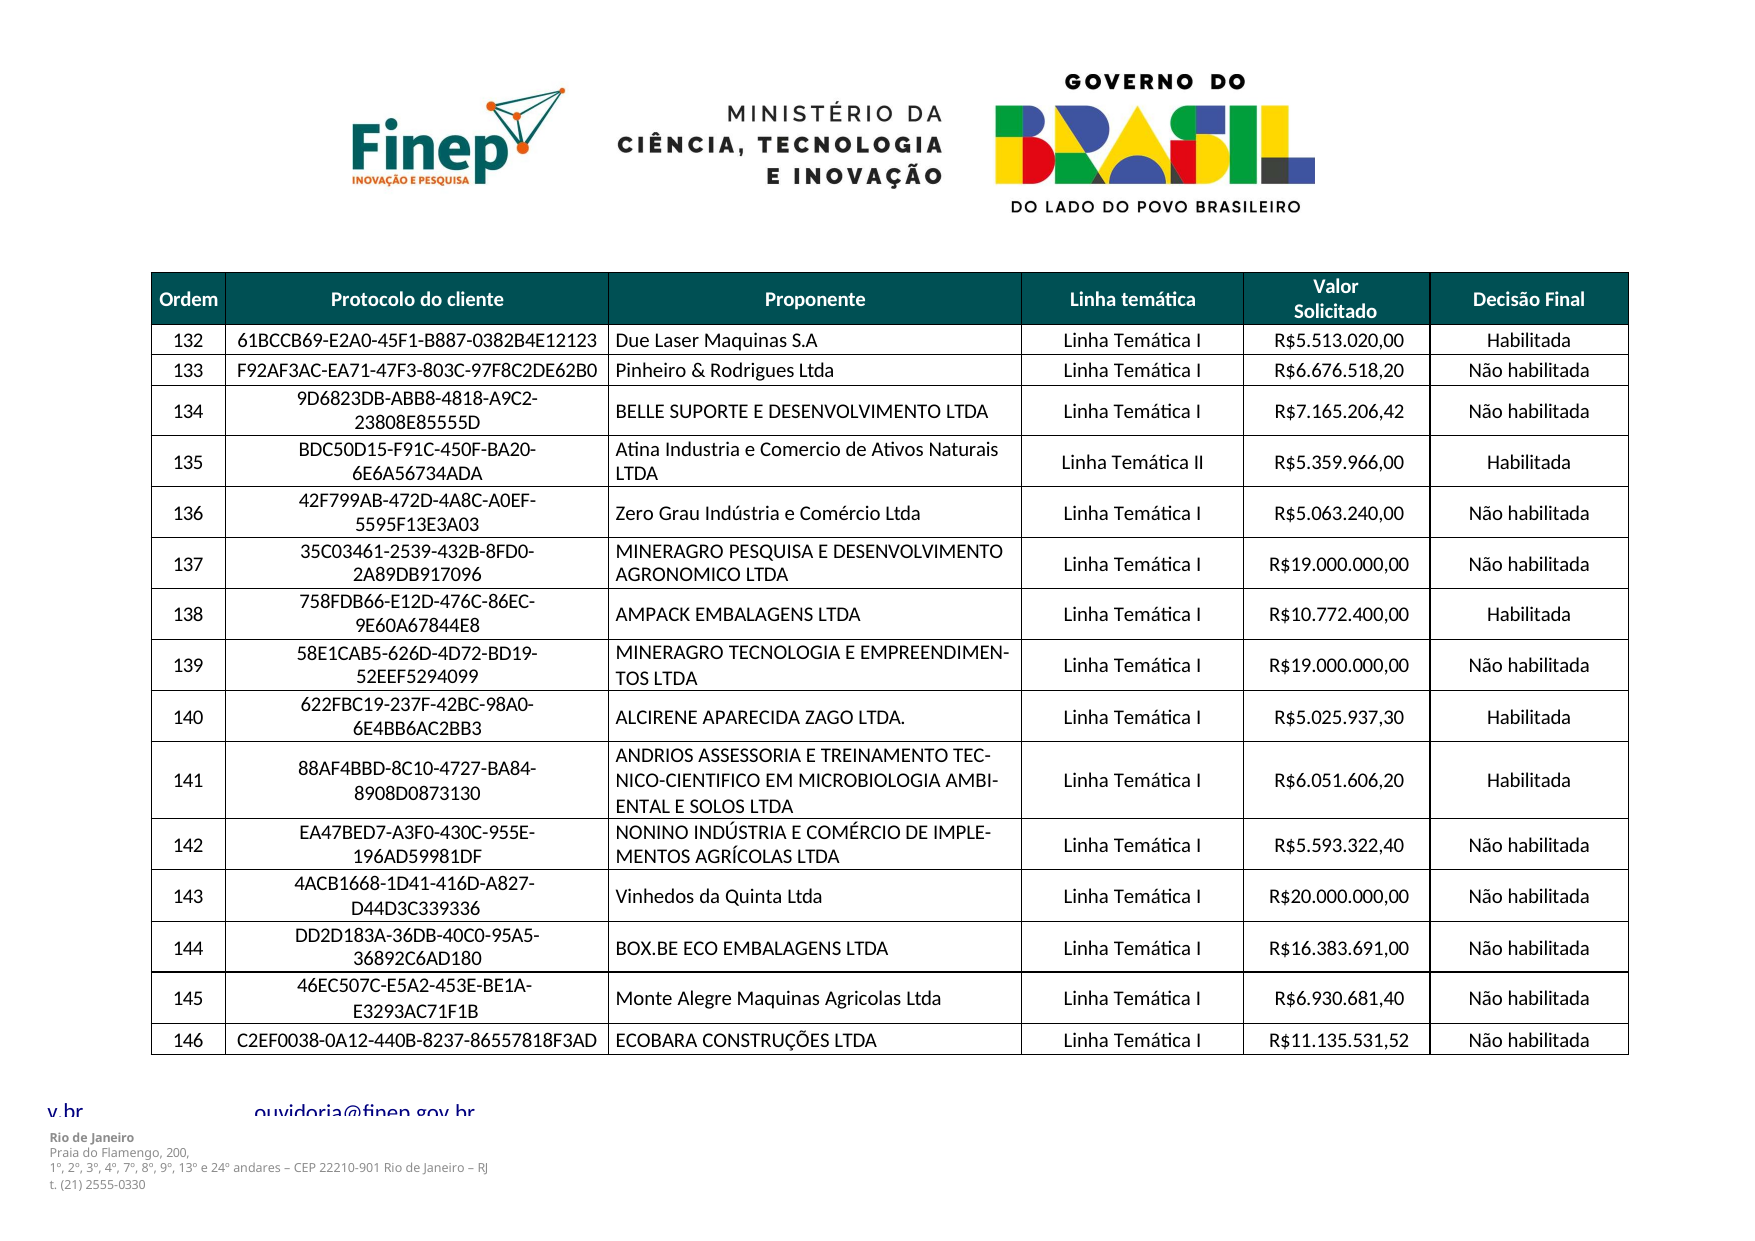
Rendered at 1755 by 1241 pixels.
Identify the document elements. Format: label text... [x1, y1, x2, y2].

table_cell Habilitada [1431, 691, 1628, 741]
table_cell R$5.063.240,00 [1244, 487, 1429, 537]
table_cell Habilitada [1431, 742, 1628, 818]
table_header Ordem [152, 273, 225, 324]
table_cell DD2D183A-36DB-40C0-95A5- 36892C6AD180 [226, 922, 608, 971]
table_header Proponente [609, 273, 1021, 324]
table_cell R$11.135.531,52 [1244, 1024, 1429, 1053]
table_cell R$16.383.691,00 [1244, 922, 1429, 971]
table_cell Habilitada [1431, 436, 1628, 486]
table_cell R$6.051.606,20 [1244, 742, 1429, 818]
table_cell Não habilitada [1431, 386, 1628, 435]
table_cell ANDRIOS ASSESSORIA E TREINAMENTO TEC- NICO-CIENTIFICO EM MICROBIOLOGIA AMBI- ENTAL E SOLOS LTDA [609, 742, 1021, 818]
table_cell 61BCCB69-E2A0-45F1-B887-0382B4E12123 [226, 325, 608, 354]
table_cell Atina Industria e Comercio de Ativos Naturais LTDA [609, 436, 1021, 486]
table_cell Linha Temática I [1022, 355, 1243, 384]
table_cell Vinhedos da Quinta Ltda [609, 870, 1021, 921]
table_cell 758FDB66-E12D-476C-86EC- 9E60A67844E8 [226, 589, 608, 638]
table_cell MINERAGRO PESQUISA E DESENVOLVIMENTO AGRONOMICO LTDA [609, 538, 1021, 588]
table_cell 132 [152, 325, 225, 354]
table_cell Habilitada [1431, 589, 1628, 638]
table_cell Monte Alegre Maquinas Agricolas Ltda [609, 973, 1021, 1023]
table_cell 46EC507C-E5A2-453E-BE1A- E3293AC71F1B [226, 973, 608, 1023]
table_cell Não habilitada [1431, 640, 1628, 690]
table_cell Linha Temática I [1022, 973, 1243, 1023]
table_cell Linha Temática I [1022, 922, 1243, 971]
table_cell Linha Temática I [1022, 487, 1243, 537]
table_cell Não habilitada [1431, 870, 1628, 921]
table_cell R$5.593.322,40 [1244, 819, 1429, 869]
table_cell Linha Temática I [1022, 742, 1243, 818]
table_cell R$6.676.518,20 [1244, 355, 1429, 384]
table_cell R$10.772.400,00 [1244, 589, 1429, 638]
table_cell 135 [152, 436, 225, 486]
table_cell 138 [152, 589, 225, 638]
table_header Valor Solicitado [1244, 273, 1429, 324]
table_cell MINERAGRO TECNOLOGIA E EMPREENDIMEN- TOS LTDA [609, 640, 1021, 690]
table_cell Não habilitada [1431, 487, 1628, 537]
table_cell 4ACB1668-1D41-416D-A827- D44D3C339336 [226, 870, 608, 921]
table_cell R$19.000.000,00 [1244, 538, 1429, 588]
table_cell 134 [152, 386, 225, 435]
table_cell Pinheiro & Rodrigues Ltda [609, 355, 1021, 384]
table_cell Linha Temática I [1022, 386, 1243, 435]
table_cell ECOBARA CONSTRUÇÕES LTDA [609, 1024, 1021, 1053]
table_cell NONINO INDÚSTRIA E COMÉRCIO DE IMPLE- MENTOS AGRÍCOLAS LTDA [609, 819, 1021, 869]
table_cell R$5.359.966,00 [1244, 436, 1429, 486]
table_header Linha temática [1022, 273, 1243, 324]
table_cell Não habilitada [1431, 355, 1628, 384]
table_cell ALCIRENE APARECIDA ZAGO LTDA. [609, 691, 1021, 741]
table_cell 136 [152, 487, 225, 537]
table_cell C2EF0038-0A12-440B-8237-86557818F3AD [226, 1024, 608, 1053]
table_cell Não habilitada [1431, 538, 1628, 588]
table_cell 144 [152, 922, 225, 971]
table_cell Linha Temática I [1022, 589, 1243, 638]
table_cell AMPACK EMBALAGENS LTDA [609, 589, 1021, 638]
table_cell 140 [152, 691, 225, 741]
table_cell R$5.025.937,30 [1244, 691, 1429, 741]
table_cell Não habilitada [1431, 819, 1628, 869]
table_cell Linha Temática I [1022, 691, 1243, 741]
table_cell R$20.000.000,00 [1244, 870, 1429, 921]
table_cell 137 [152, 538, 225, 588]
table_cell 58E1CAB5-626D-4D72-BD19- 52EEF5294099 [226, 640, 608, 690]
table_cell 142 [152, 819, 225, 869]
table_cell R$6.930.681,40 [1244, 973, 1429, 1023]
table_cell R$5.513.020,00 [1244, 325, 1429, 354]
table_cell 139 [152, 640, 225, 690]
table_cell 622FBC19-237F-42BC-98A0- 6E4BB6AC2BB3 [226, 691, 608, 741]
table_cell Zero Grau Indústria e Comércio Ltda [609, 487, 1021, 537]
table_cell 88AF4BBD-8C10-4727-BA84- 8908D0873130 [226, 742, 608, 818]
table_cell Linha Temática I [1022, 538, 1243, 588]
table_header Protocolo do cliente [226, 273, 608, 324]
table_cell R$19.000.000,00 [1244, 640, 1429, 690]
table_cell Linha Temática I [1022, 819, 1243, 869]
table_header Decisão Final [1431, 273, 1628, 324]
table_cell 133 [152, 355, 225, 384]
table_cell 146 [152, 1024, 225, 1053]
table_cell Linha Temática I [1022, 640, 1243, 690]
table_cell 145 [152, 973, 225, 1023]
table_cell 35C03461-2539-432B-8FD0- 2A89DB917096 [226, 538, 608, 588]
table_cell Linha Temática I [1022, 325, 1243, 354]
table_cell R$7.165.206,42 [1244, 386, 1429, 435]
table_cell 42F799AB-472D-4A8C-A0EF- 5595F13E3A03 [226, 487, 608, 537]
table_cell EA47BED7-A3F0-430C-955E- 196AD59981DF [226, 819, 608, 869]
table_cell Linha Temática I [1022, 1024, 1243, 1053]
table_cell Due Laser Maquinas S.A [609, 325, 1021, 354]
table_cell BDC50D15-F91C-450F-BA20- 6E6A56734ADA [226, 436, 608, 486]
table_cell F92AF3AC-EA71-47F3-803C-97F8C2DE62B0 [226, 355, 608, 384]
table_cell Linha Temática II [1022, 436, 1243, 486]
table_cell Não habilitada [1431, 973, 1628, 1023]
table_cell BELLE SUPORTE E DESENVOLVIMENTO LTDA [609, 386, 1021, 435]
table_cell Habilitada [1431, 325, 1628, 354]
table_cell 141 [152, 742, 225, 818]
table_cell Linha Temática I [1022, 870, 1243, 921]
table_cell Não habilitada [1431, 922, 1628, 971]
table_cell 9D6823DB-ABB8-4818-A9C2- 23808E85555D [226, 386, 608, 435]
table_cell BOX.BE ECO EMBALAGENS LTDA [609, 922, 1021, 971]
table_cell 143 [152, 870, 225, 921]
table_cell Não habilitada [1431, 1024, 1628, 1053]
